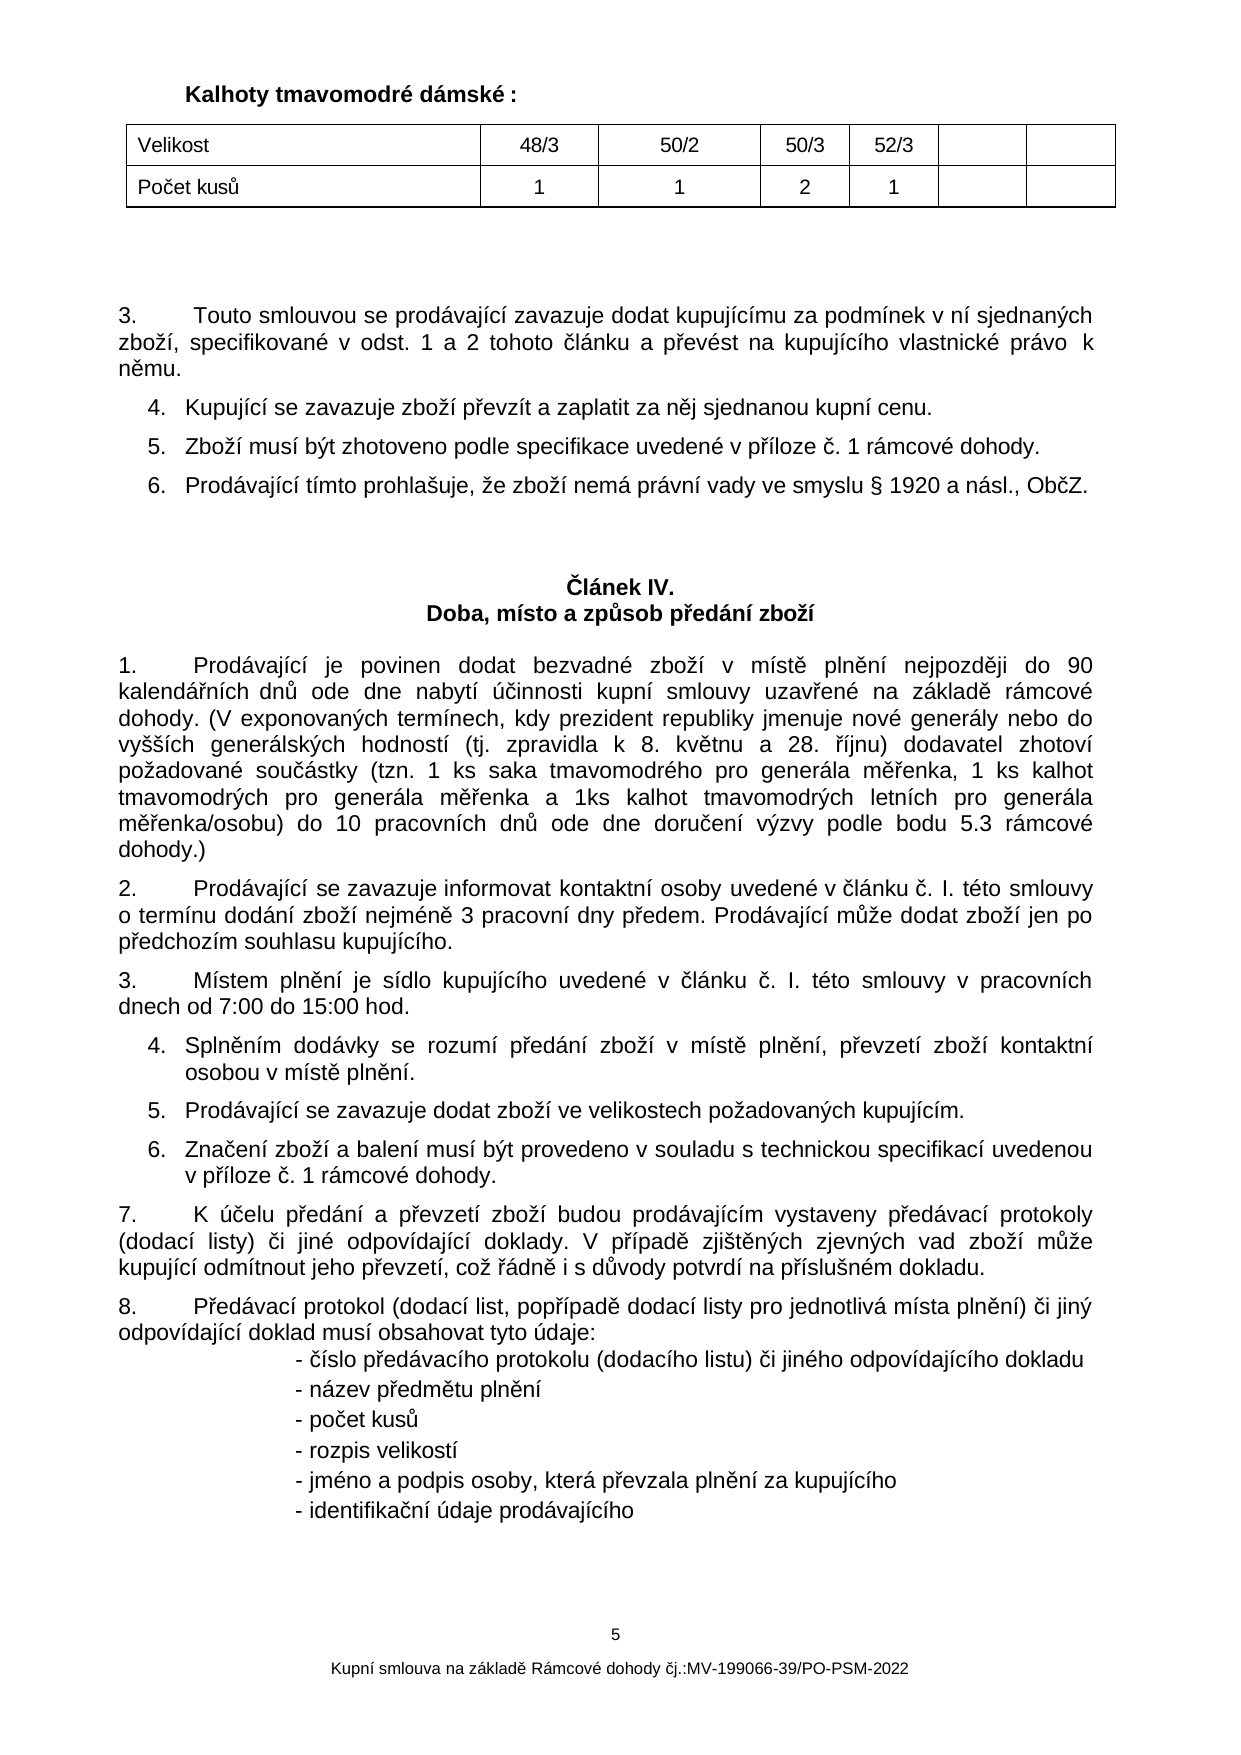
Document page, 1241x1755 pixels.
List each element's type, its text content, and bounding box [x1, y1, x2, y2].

table_header 48/3 [481, 125, 598, 165]
list identifikační údaje prodávajícího [295, 1497, 1152, 1523]
table_cell 1 [599, 166, 760, 206]
list Předávací protokol (dodací list, popřípadě dodací listy pro jednotlivá místa plnění) či jiný odpovídající doklad musí obsahovat tyto údaje: [118, 1293, 1093, 1346]
table_header [939, 125, 1026, 165]
table_header [1027, 125, 1115, 165]
list Zboží musí být zhotoveno podle specifikace uvedené v příloze č. 1 rámcové dohody. [147, 433, 1152, 459]
list Prodávající je povinen dodat bezvadné zboží v místě plnění nejpozději do 90 kalendářních dnů ode dne nabytí účinnosti kupní smlouvy uzavřené na základě rámcové dohody. (V exponovaných termínech, kdy prezident republiky jmenuje nové generály nebo do vyšších generálských hodností (tj. zpravidla k 8. květnu a 28. říjnu) dodavatel zhotoví požadované součástky (tzn. 1 ks saka tmavomodrého pro generála měřenka, 1 ks kalhot tmavomodrých pro generála měřenka a 1ks kalhot tmavomodrých letních pro generála měřenka/osobu) do 10 pracovních dnů ode dne doručení výzvy podle bodu 5.3 rámcové dohody.) [118, 652, 1093, 863]
list Značení zboží a balení musí být provedeno v souladu s technickou specifikací uvedenou v příloze č. 1 rámcové dohody. [147, 1136, 1094, 1189]
list rozpis velikostí [295, 1437, 1152, 1463]
list Prodávající se zavazuje informovat kontaktní osoby uvedené v článku č. I. této smlouvy o termínu dodání zboží nejméně 3 pracovní dny předem. Prodávající může dodat zboží jen po předchozím souhlasu kupujícího. [118, 875, 1094, 954]
list číslo předávacího protokolu (dodacího listu) či jiného odpovídajícího dokladu [295, 1346, 1152, 1372]
list Prodávající se zavazuje dodat zboží ve velikostech požadovaných kupujícím. [147, 1097, 1152, 1124]
subtitle Článek IV. [138, 574, 1103, 601]
list K účelu předání a převzetí zboží budou prodávajícím vystaveny předávací protokoly (dodací listy) či jiné odpovídající doklady. V případě zjištěných zjevných vad zboží může kupující odmítnout jeho převzetí, což řádně i s důvody potvrdí na příslušném dokladu. [118, 1201, 1093, 1280]
table_header 50/3 [761, 125, 849, 165]
list Prodávající tímto prohlašuje, že zboží nemá právní vady ve smyslu § 1920 a násl., ObčZ. [147, 472, 1152, 498]
list jméno a podpis osoby, která převzala plnění za kupujícího [295, 1467, 1152, 1493]
list název předmětu plnění [295, 1376, 1152, 1402]
table_cell 2 [761, 166, 849, 206]
text Kalhoty tmavomodré dámské : [185, 81, 1152, 107]
table_header 50/2 [599, 125, 760, 165]
table_cell [939, 166, 1026, 206]
table_header Velikost [127, 125, 480, 165]
table_header 52/3 [850, 125, 938, 165]
text Doba, místo a způsob předání zboží [138, 601, 1103, 627]
list počet kusů [295, 1406, 1152, 1433]
list Splněním dodávky se rozumí předání zboží v místě plnění, převzetí zboží kontaktní osobou v místě plnění. [147, 1032, 1093, 1085]
list Touto smlouvou se prodávající zavazuje dodat kupujícímu za podmínek v ní sjednaných zboží, specifikované v odst. 1 a 2 tohoto článku a převést na kupujícího vlastnické právo k němu. [118, 302, 1094, 381]
table_cell 1 [481, 166, 598, 206]
table_cell [1027, 166, 1115, 206]
list Místem plnění je sídlo kupujícího uvedené v článku č. I. této smlouvy v pracovních dnech od 7:00 do 15:00 hod. [118, 967, 1093, 1019]
table_cell 1 [850, 166, 938, 206]
list Kupující se zavazuje zboží převzít a zaplatit za něj sjednanou kupní cenu. [147, 394, 1152, 420]
table_cell Počet kusů [127, 166, 480, 206]
